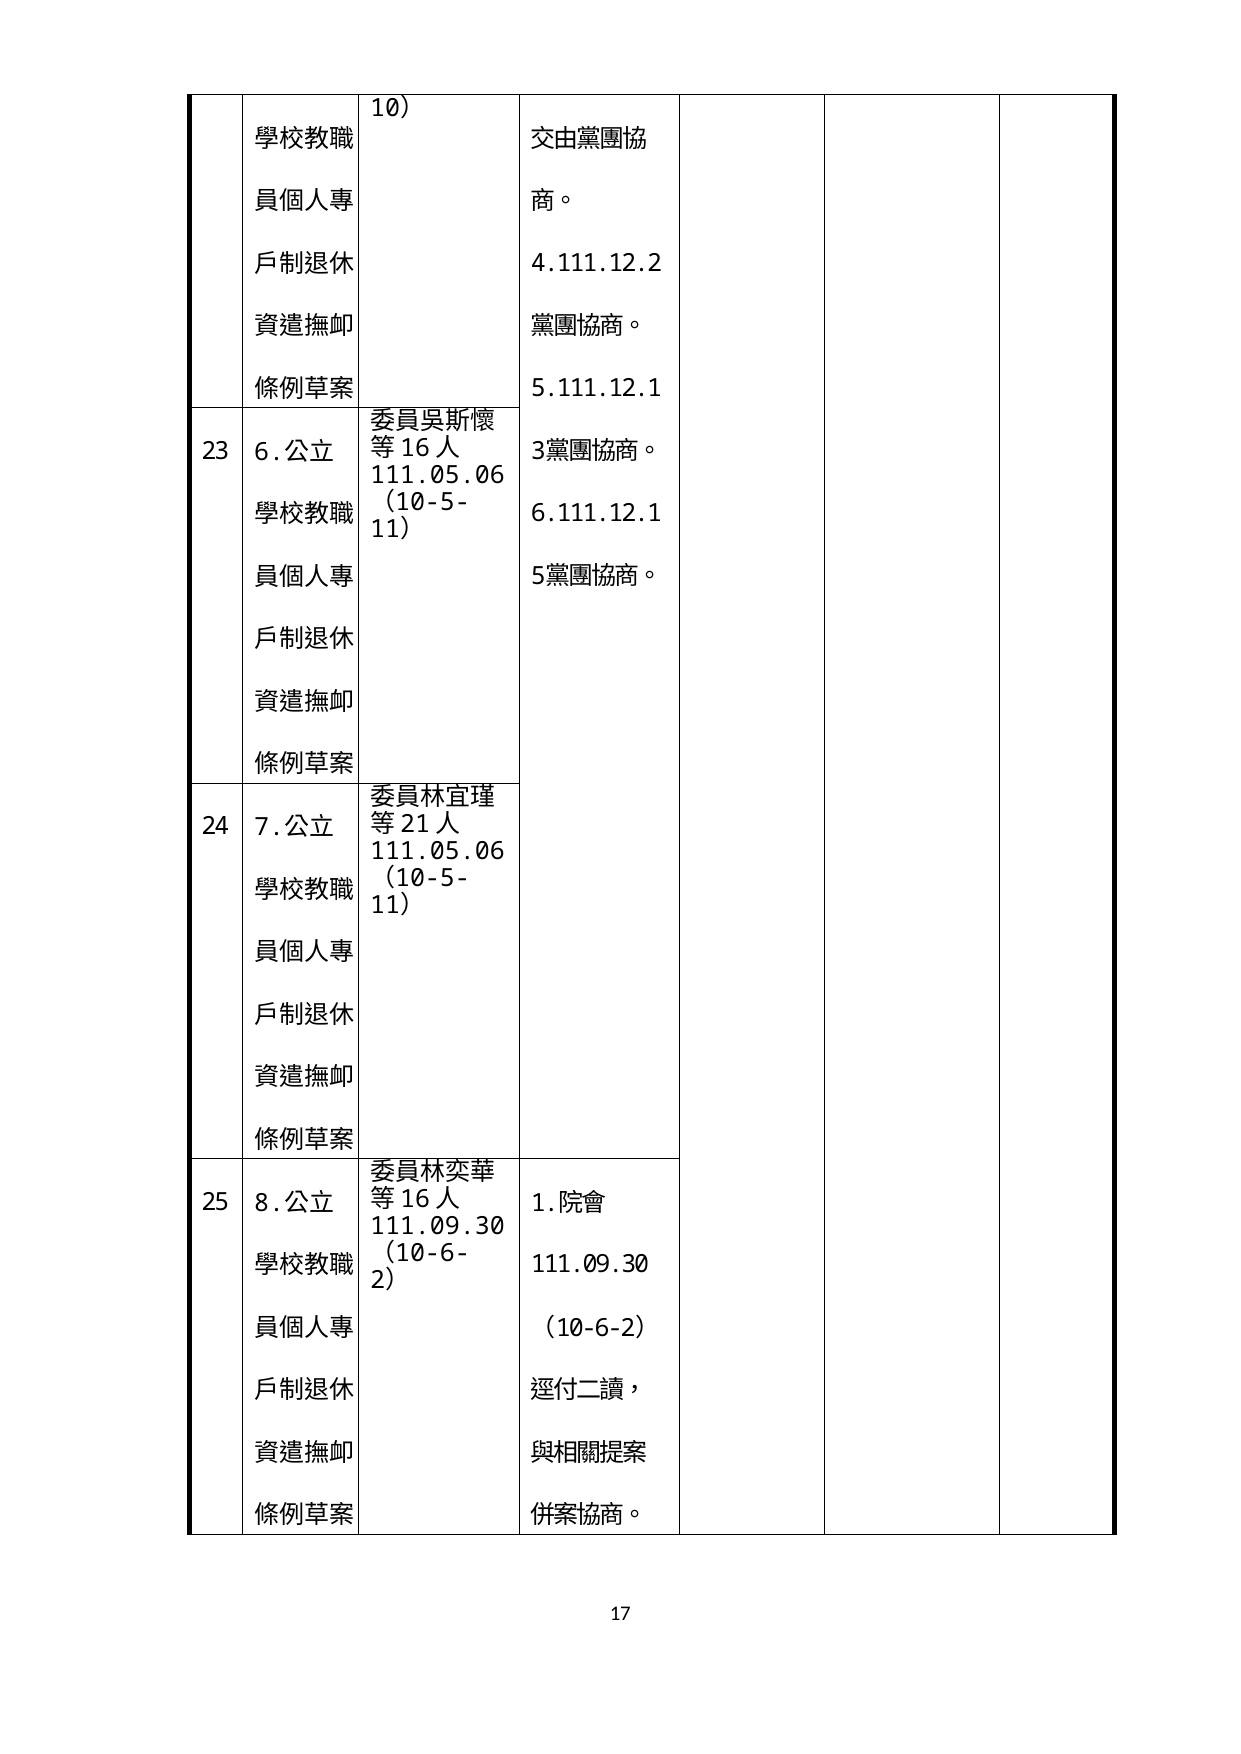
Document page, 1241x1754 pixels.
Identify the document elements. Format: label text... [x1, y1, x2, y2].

table_cell [680, 95, 824, 1534]
table_cell 10） [359, 95, 519, 407]
table_cell 委員林奕華等16人 111.09.30 （10-6-2） [359, 1159, 519, 1534]
table_cell 交由黨團協商。 4.111.12.2黨團協商。 5.111.12.13黨團協商。 6.111.12.15黨團協商。 [520, 95, 679, 1158]
table_cell 24 [192, 784, 242, 1158]
table_cell 委員吳斯懷等16人 111.05.06 （10-5-11） [359, 408, 519, 783]
table_cell [1000, 95, 1112, 1534]
table_cell 1.院會111.09.30 （10-6-2）逕付二讀，與相關提案併案協商。 [520, 1159, 679, 1534]
table_cell 學校教職員個人專戶制退休資遣撫卹條例草案 [243, 95, 358, 407]
table_cell 25 [192, 1159, 242, 1534]
table_cell [825, 95, 999, 1534]
table_cell 23 [192, 408, 242, 783]
table_cell 8.公立學校教職員個人專戶制退休資遣撫卹條例草案 [243, 1159, 358, 1534]
table_cell 委員林宜瑾等21人 111.05.06 （10-5-11） [359, 784, 519, 1158]
table_cell 6.公立學校教職員個人專戶制退休資遣撫卹條例草案 [243, 408, 358, 783]
table_cell 7.公立學校教職員個人專戶制退休資遣撫卹條例草案 [243, 784, 358, 1158]
table_cell [192, 95, 242, 407]
